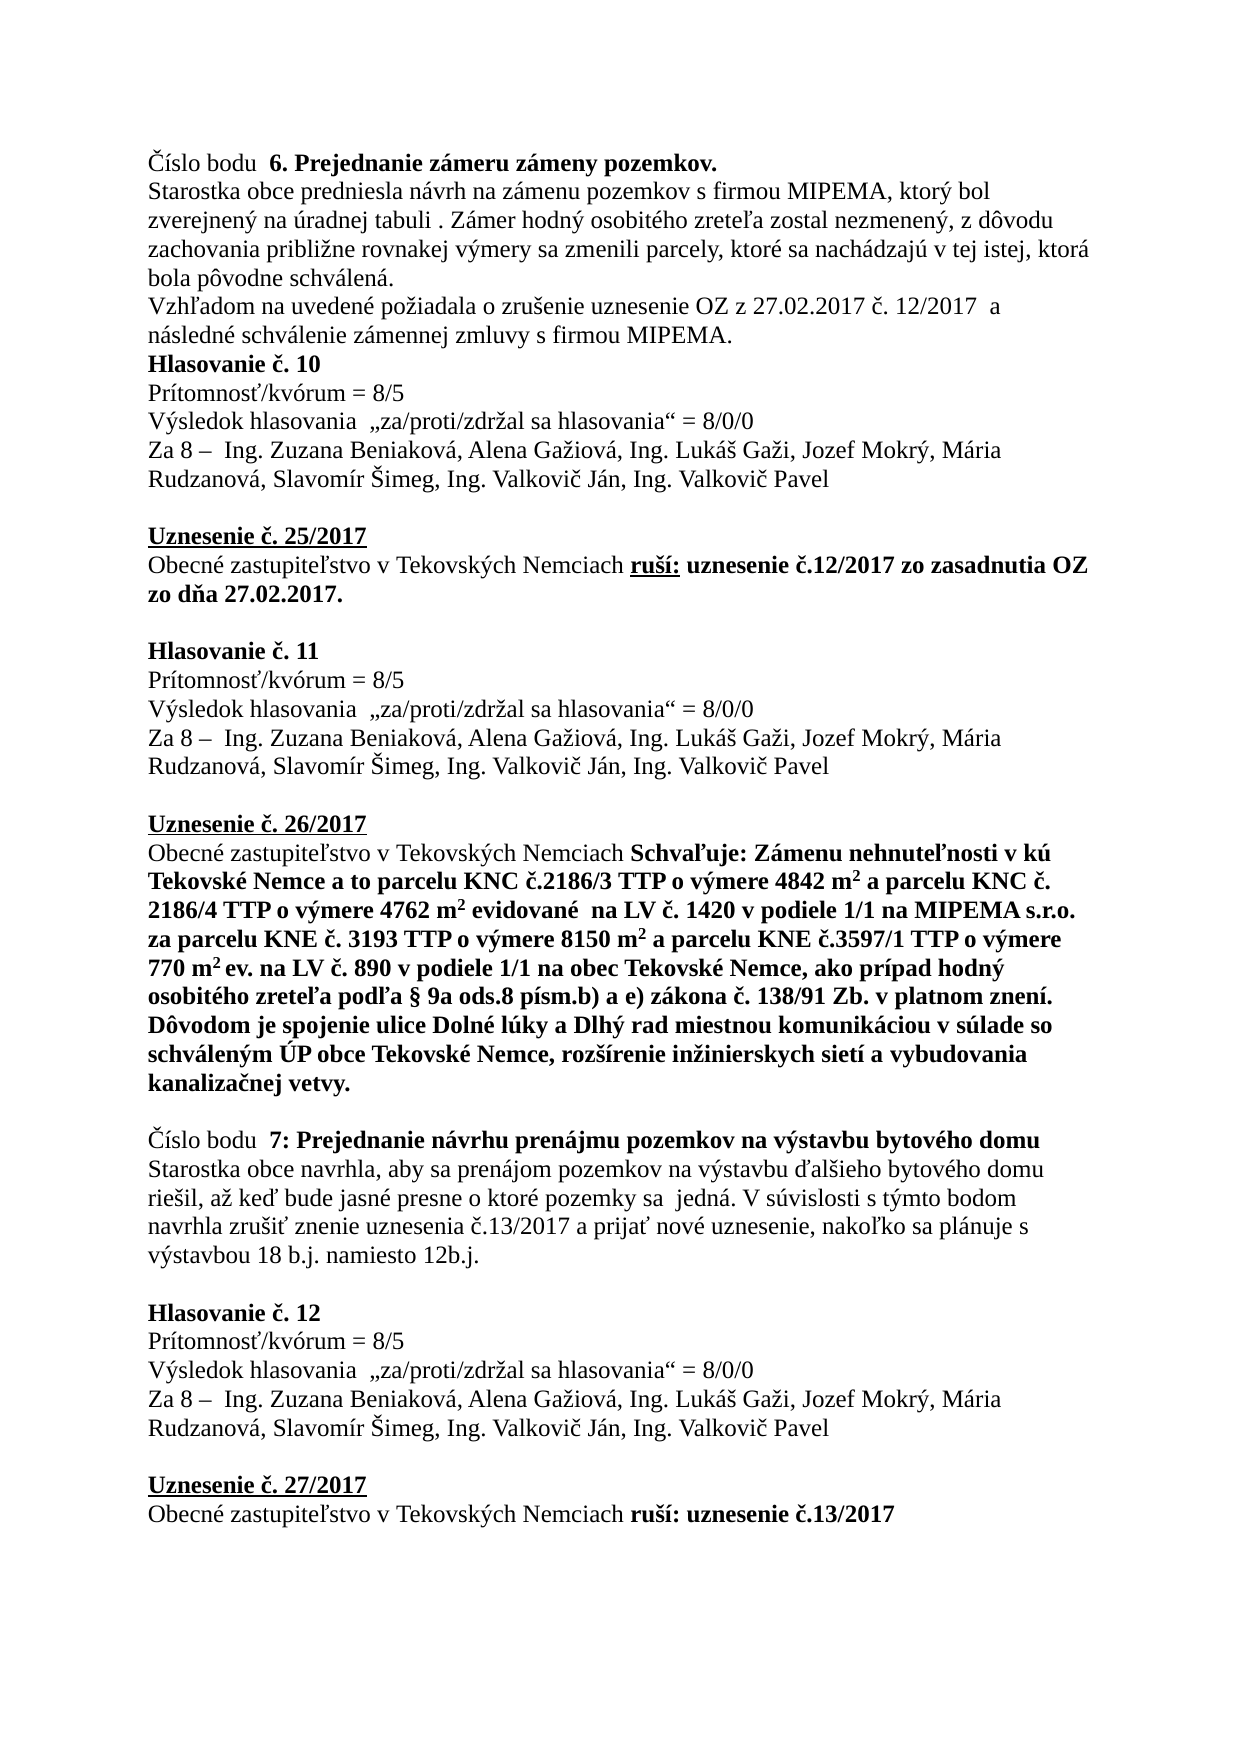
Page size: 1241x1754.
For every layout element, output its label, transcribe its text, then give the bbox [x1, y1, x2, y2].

text Prítomnosť/kvórum = 8/5 [148, 1326, 1093, 1355]
text Výsledok hlasovania „za/proti/zdržal sa hlasovania“ = 8/0/0 [148, 694, 1093, 723]
text Za 8 – Ing. Zuzana Beniaková, Alena Gažiová, Ing. Lukáš Gaži, Jozef Mokrý, Mária Rudzanová, Slavomír Šimeg, Ing. Valkovič Ján, Ing. Valkovič Pavel [148, 723, 1093, 780]
text Hlasovanie č. 10 [148, 349, 1093, 378]
text Obecné zastupiteľstvo v Tekovských Nemciach Schvaľuje: Zámenu nehnuteľnosti v kú Tekovské Nemce a to parcelu KNC č.2186/3 TTP o výmere 4842 m2 a parcelu KNC č. 2186/4 TTP o výmere 4762 m2 evidované na LV č. 1420 v podiele 1/1 na MIPEMA s.r.o. za parcelu KNE č. 3193 TTP o výmere 8150 m2 a parcelu KNE č.3597/1 TTP o výmere 770 m2 ev. na LV č. 890 v podiele 1/1 na obec Tekovské Nemce, ako prípad hodný osobitého zreteľa podľa § 9a ods.8 písm.b) a e) zákona č. 138/91 Zb. v platnom znení. Dôvodom je spojenie ulice Dolné lúky a Dlhý rad miestnou komunikáciou v súlade so schváleným ÚP obce Tekovské Nemce, rozšírenie inžinierskych sietí a vybudovania kanalizačnej vetvy. [148, 838, 1093, 1096]
text Hlasovanie č. 11 [148, 636, 1093, 665]
text Za 8 – Ing. Zuzana Beniaková, Alena Gažiová, Ing. Lukáš Gaži, Jozef Mokrý, Mária Rudzanová, Slavomír Šimeg, Ing. Valkovič Ján, Ing. Valkovič Pavel [148, 1384, 1093, 1441]
text Starostka obce navrhla, aby sa prenájom pozemkov na výstavbu ďalšieho bytového domu riešil, až keď bude jasné presne o ktoré pozemky sa jedná. V súvislosti s týmto bodom navrhla zrušiť znenie uznesenia č.13/2017 a prijať nové uznesenie, nakoľko sa plánuje s výstavbou 18 b.j. namiesto 12b.j. [148, 1154, 1093, 1269]
text Uznesenie č. 27/2017 [148, 1470, 1093, 1499]
text Výsledok hlasovania „za/proti/zdržal sa hlasovania“ = 8/0/0 [148, 1355, 1093, 1384]
text Uznesenie č. 26/2017 [148, 809, 1093, 838]
text Vzhľadom na uvedené požiadala o zrušenie uznesenie OZ z 27.02.2017 č. 12/2017 a následné schválenie zámennej zmluvy s firmou MIPEMA. [148, 291, 1093, 349]
text Obecné zastupiteľstvo v Tekovských Nemciach ruší: uznesenie č.12/2017 zo zasadnutia OZ zo dňa 27.02.2017. [148, 550, 1093, 608]
text Za 8 – Ing. Zuzana Beniaková, Alena Gažiová, Ing. Lukáš Gaži, Jozef Mokrý, Mária Rudzanová, Slavomír Šimeg, Ing. Valkovič Ján, Ing. Valkovič Pavel [148, 435, 1093, 493]
text zachovania približne rovnakej výmery sa zmenili parcely, ktoré sa nachádzajú v tej istej, ktorá bola pôvodne schválená. [148, 234, 1093, 291]
text Číslo bodu 7: Prejednanie návrhu prenájmu pozemkov na výstavbu bytového domu [148, 1125, 1093, 1154]
text Prítomnosť/kvórum = 8/5 [148, 378, 1093, 406]
text Hlasovanie č. 12 [148, 1298, 1093, 1326]
text Prítomnosť/kvórum = 8/5 [148, 665, 1093, 694]
text Výsledok hlasovania „za/proti/zdržal sa hlasovania“ = 8/0/0 [148, 406, 1093, 435]
text Uznesenie č. 25/2017 [148, 521, 1093, 550]
text Obecné zastupiteľstvo v Tekovských Nemciach ruší: uznesenie č.13/2017 [148, 1499, 1093, 1528]
text Číslo bodu 6. Prejednanie zámeru zámeny pozemkov. [148, 148, 1093, 176]
text Starostka obce predniesla návrh na zámenu pozemkov s firmou MIPEMA, ktorý bol zverejnený na úradnej tabuli . Zámer hodný osobitého zreteľa zostal nezmenený, z dôvodu [148, 176, 1093, 234]
